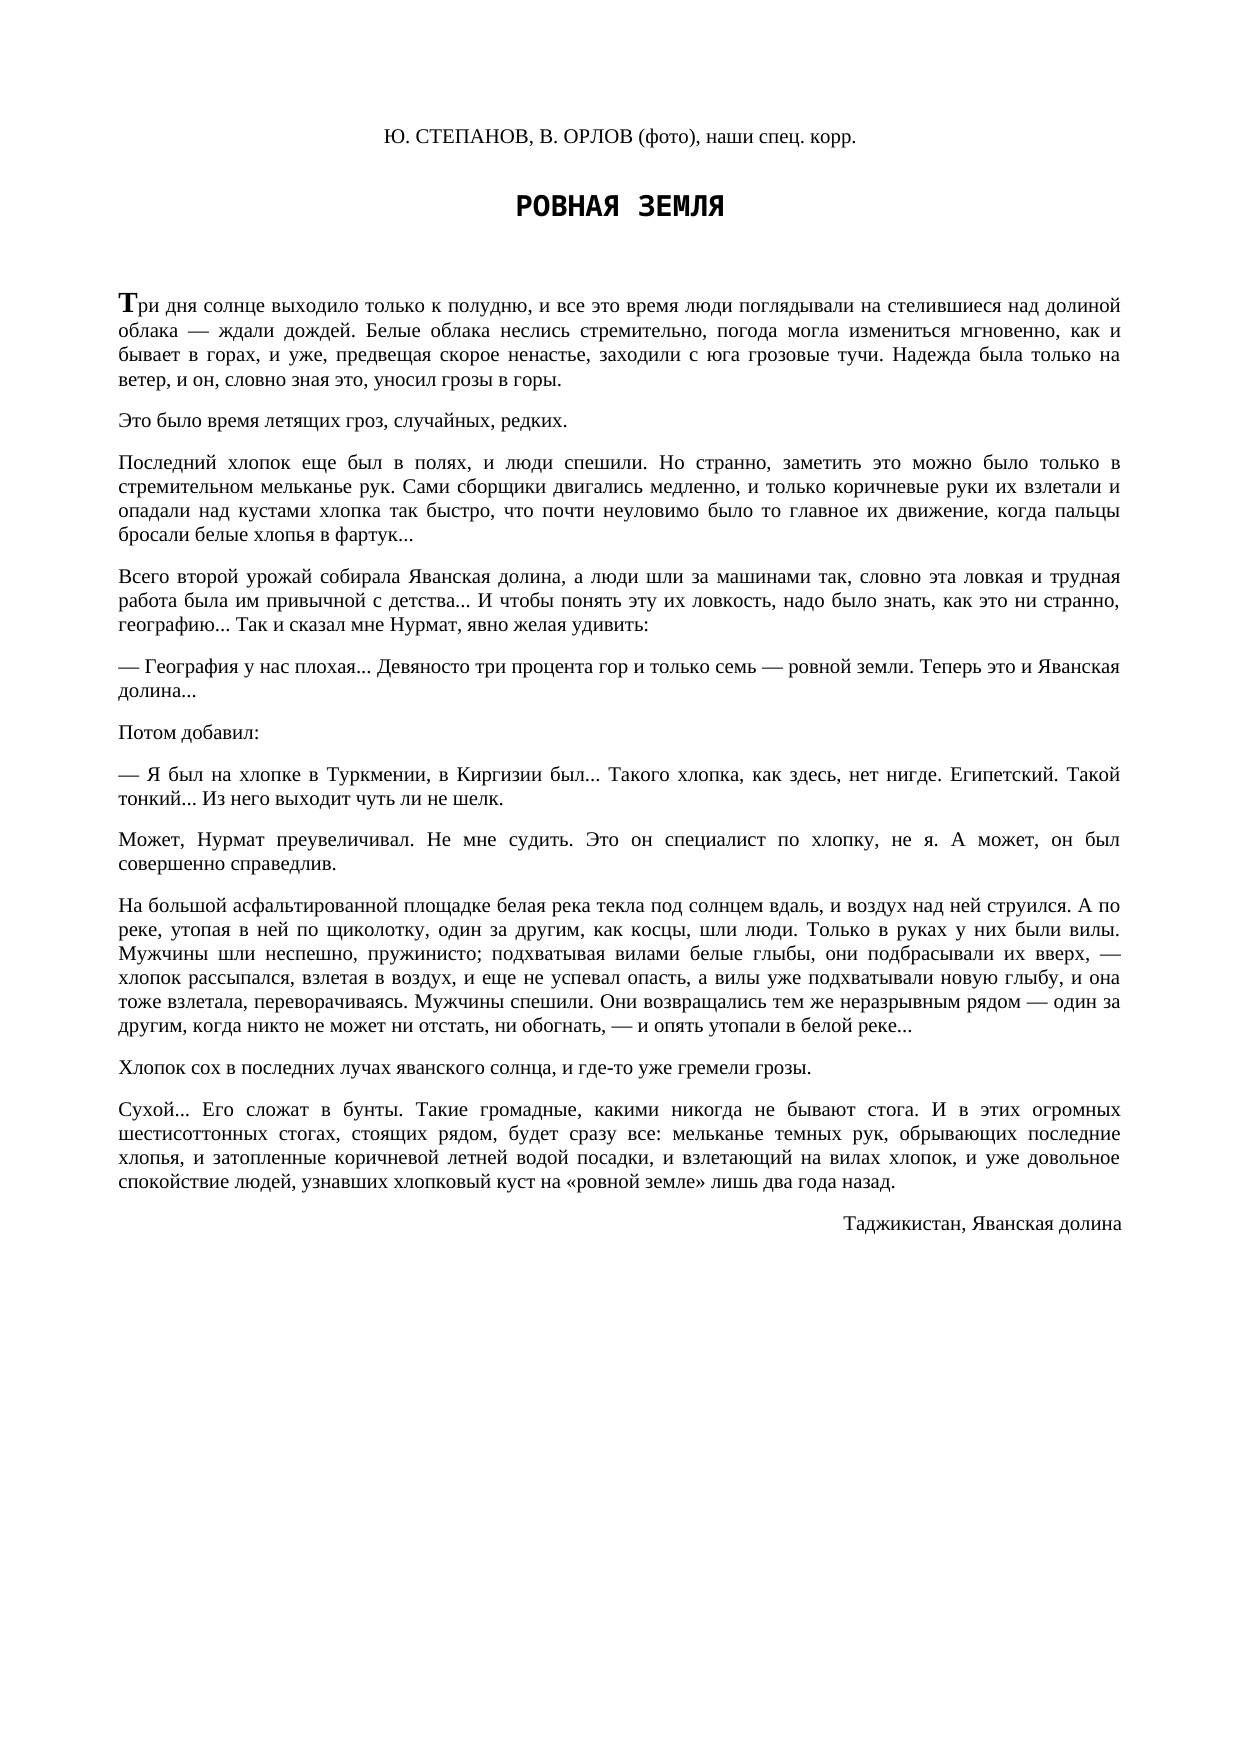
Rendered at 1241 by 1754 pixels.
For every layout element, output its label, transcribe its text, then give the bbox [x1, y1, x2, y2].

text Хлопок сох в последних лучах яванского солнца, и где-то уже гремели грозы. [118, 1055, 1122, 1079]
text Сухой... Его сложат в бунты. Такие громадные, какими никогда не бывают стога. И в этих огромных шестисоттонных стогах, стоящих рядом, будет сразу все: мельканье темных рук, обрывающих последние хлопья, и затопленные коричневой летней водой посадки, и взлетающий на вилах хлопок, и уже довольное спокойствие людей, узнавших хлопковый куст на «ровной земле» лишь два года назад. [118, 1097, 1122, 1193]
text Три дня солнце выходило только к полудню, и все это время люди поглядывали на стелившиеся над долиной облака — ждали дождей. Белые облака неслись стремительно, погода могла измениться мгновенно, как и бывает в горах, и уже, предвещая скорое ненастье, заходили с юга грозовые тучи. Надежда была только на ветер, и он, словно зная это, уносил грозы в горы. [118, 285, 1122, 391]
text Ю. СТЕПАНОВ, В. ОРЛОВ (фото), наши спец. корр. [118, 124, 1122, 148]
text Последний хлопок еще был в полях, и люди спешили. Но странно, заметить это можно было только в стремительном мельканье рук. Сами сборщики двигались медленно, и только коричневые руки их взлетали и опадали над кустами хлопка так быстро, что почти неуловимо было то главное их движение, когда пальцы бросали белые хлопья в фартук... [118, 450, 1122, 546]
text — География у нас плохая... Девяносто три процента гор и только семь — ровной земли. Теперь это и Яванская долина... [118, 654, 1122, 702]
text На большой асфальтированной площадке белая река текла под солнцем вдаль, и воздух над ней струился. А по реке, утопая в ней по щиколотку, один за другим, как косцы, шли люди. Только в руках у них были вилы. Мужчины шли неспешно, пружинисто; подхватывая вилами белые глыбы, они подбрасывали их вверх, — хлопок рассыпался, взлетая в воздух, и еще не успевал опасть, а вилы уже подхватывали новую глыбу, и она тоже взлетала, переворачиваясь. Мужчины спешили. Они возвращались тем же неразрывным рядом — один за другим, когда никто не может ни отстать, ни обогнать, — и опять утопали в белой реке... [118, 893, 1122, 1037]
text — Я был на хлопке в Туркмении, в Киргизии был... Такого хлопка, как здесь, нет нигде. Египетский. Такой тонкий... Из него выходит чуть ли не шелк. [118, 761, 1122, 809]
subtitle РОВНАЯ ЗЕМЛЯ [118, 185, 1122, 224]
text Это было время летящих гроз, случайных, редких. [118, 408, 1122, 432]
text Всего второй урожай собирала Яванская долина, а люди шли за машинами так, словно эта ловкая и трудная работа была им привычной с детства... И чтобы понять эту их ловкость, надо было знать, как это ни странно, географию... Так и сказал мне Нурмат, явно желая удивить: [118, 564, 1122, 636]
text Может, Нурмат преувеличивал. Не мне судить. Это он специалист по хлопку, не я. А может, он был совершенно справедлив. [118, 827, 1122, 875]
text Таджикистан, Яванская долина [118, 1211, 1122, 1235]
text Потом добавил: [118, 720, 1122, 744]
